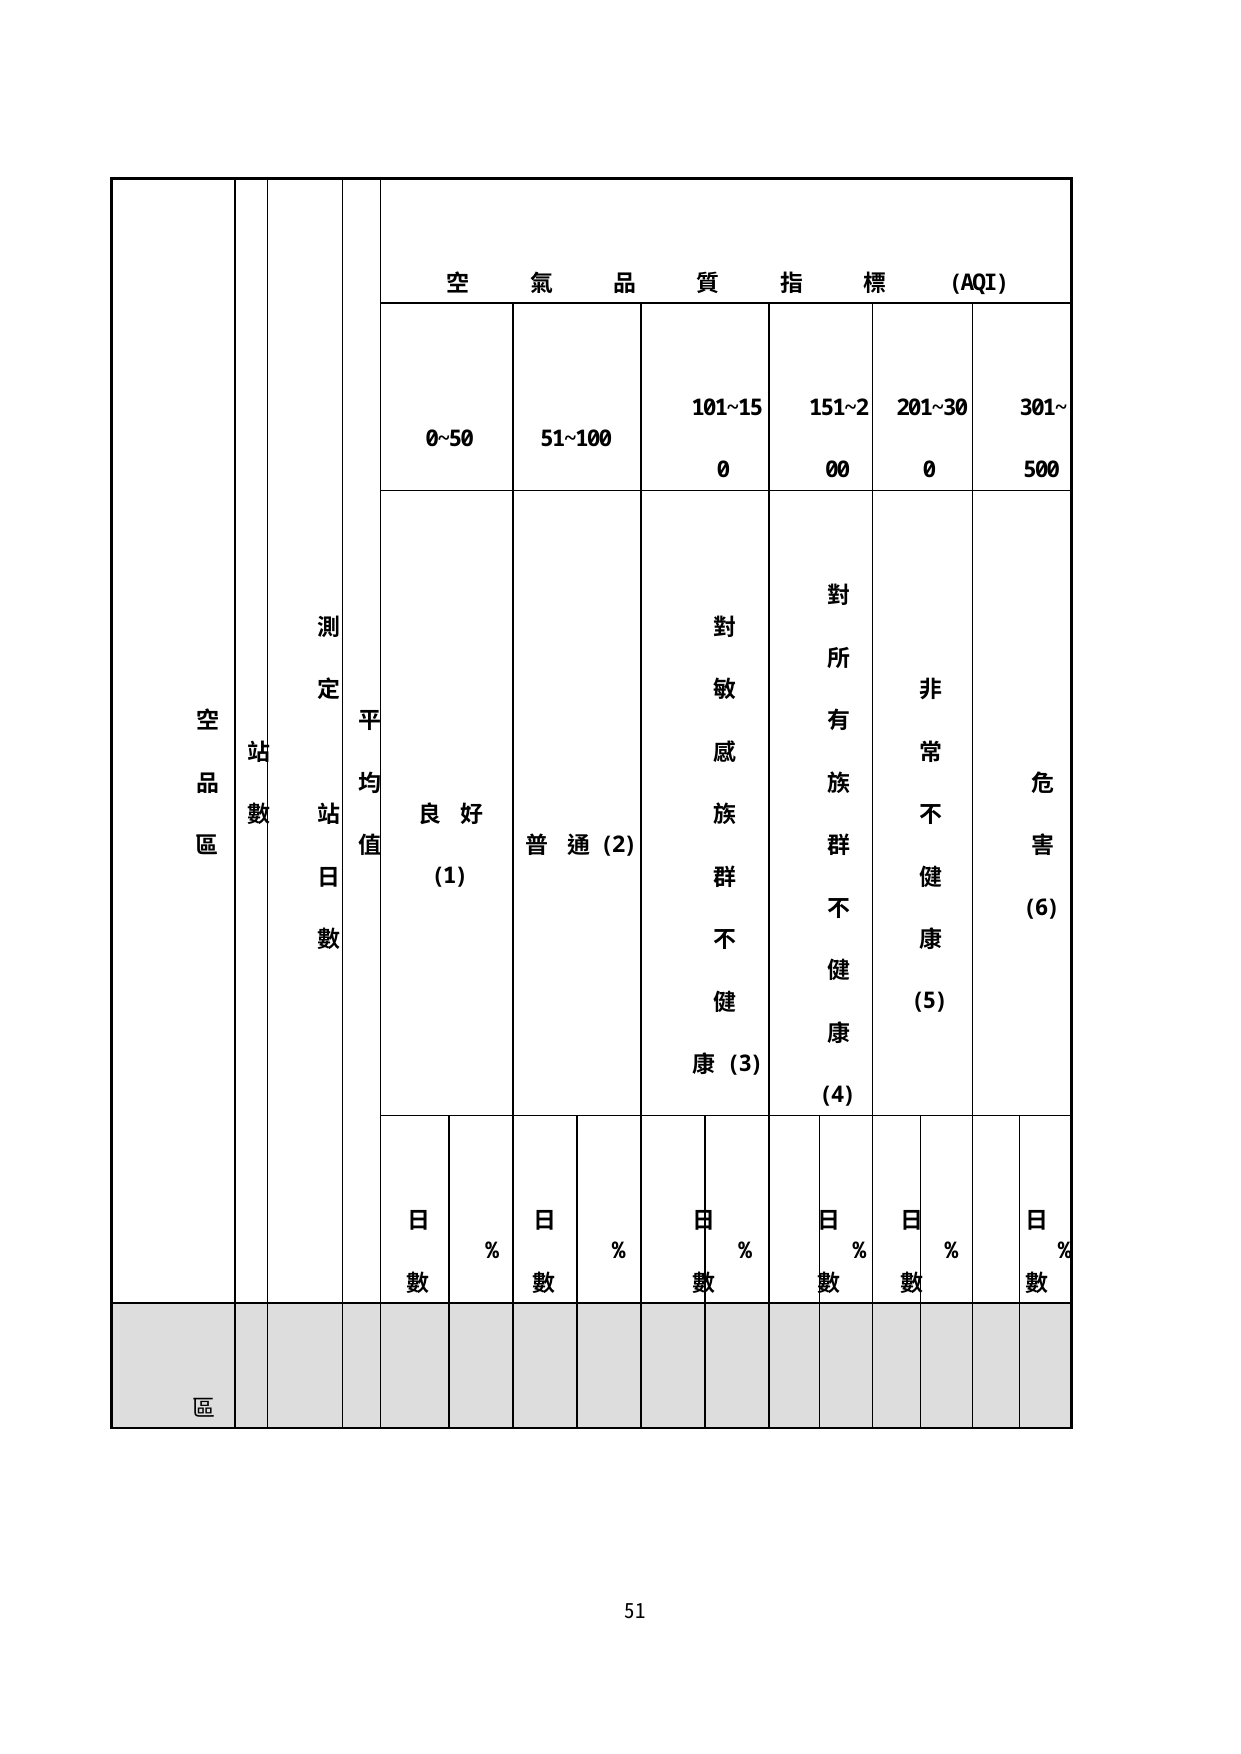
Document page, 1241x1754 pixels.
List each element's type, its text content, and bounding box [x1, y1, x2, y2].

table_header 空 氣 品 質 指 標 (AQI) [381, 180, 1070, 302]
table_cell % [578, 1116, 640, 1302]
table_cell 良好(1) [381, 491, 512, 1115]
table_cell [514, 1304, 576, 1427]
table_cell 101~150 [642, 304, 768, 490]
table_cell 0 [973, 1304, 1019, 1427]
table_header 平均值 [343, 180, 380, 1302]
table_cell [578, 1304, 640, 1427]
table_cell 普通(2) [514, 491, 640, 1115]
table_cell 201~300 [873, 304, 972, 490]
table_header 測定 站日數 [268, 180, 342, 1302]
table_cell 51~100 [514, 304, 640, 490]
table_cell % [921, 1116, 972, 1302]
table_cell [921, 1304, 972, 1427]
table_cell [820, 1304, 872, 1427]
table_cell [873, 1304, 920, 1427]
table_cell [268, 1304, 342, 1427]
table_cell 對敏感族群不健康(3) [642, 491, 768, 1115]
table_cell 301~500 [973, 304, 1070, 490]
table_header 空品區 [113, 180, 234, 1302]
table_cell 非常不健康 (5) [873, 491, 972, 1115]
table_cell 0.00 [1020, 1304, 1070, 1427]
table_cell 日數 [381, 1116, 448, 1302]
table_cell 日數 [514, 1116, 576, 1302]
table_header 站數 [236, 180, 267, 1302]
table_cell 危害(6) [973, 491, 1070, 1115]
table_cell % [450, 1116, 512, 1302]
table_cell % [1020, 1116, 1070, 1302]
table_cell 日數 [973, 1116, 1019, 1302]
table_cell [642, 1304, 704, 1427]
table_cell % [820, 1116, 872, 1302]
table_cell % [706, 1116, 768, 1302]
table_cell [770, 1304, 819, 1427]
table_cell 日數 [770, 1116, 819, 1302]
table_cell 0~50 [381, 304, 512, 490]
table_cell 日數 [873, 1116, 920, 1302]
table_cell [706, 1304, 768, 1427]
table_cell [343, 1304, 380, 1427]
table_cell 對所有族群不健康(4) [770, 491, 872, 1115]
table_cell [381, 1304, 448, 1427]
table_cell [236, 1304, 267, 1427]
table_cell 區 [113, 1304, 234, 1427]
table_cell 151~200 [770, 304, 872, 490]
table_cell [450, 1304, 512, 1427]
table_cell 日數 [642, 1116, 704, 1302]
